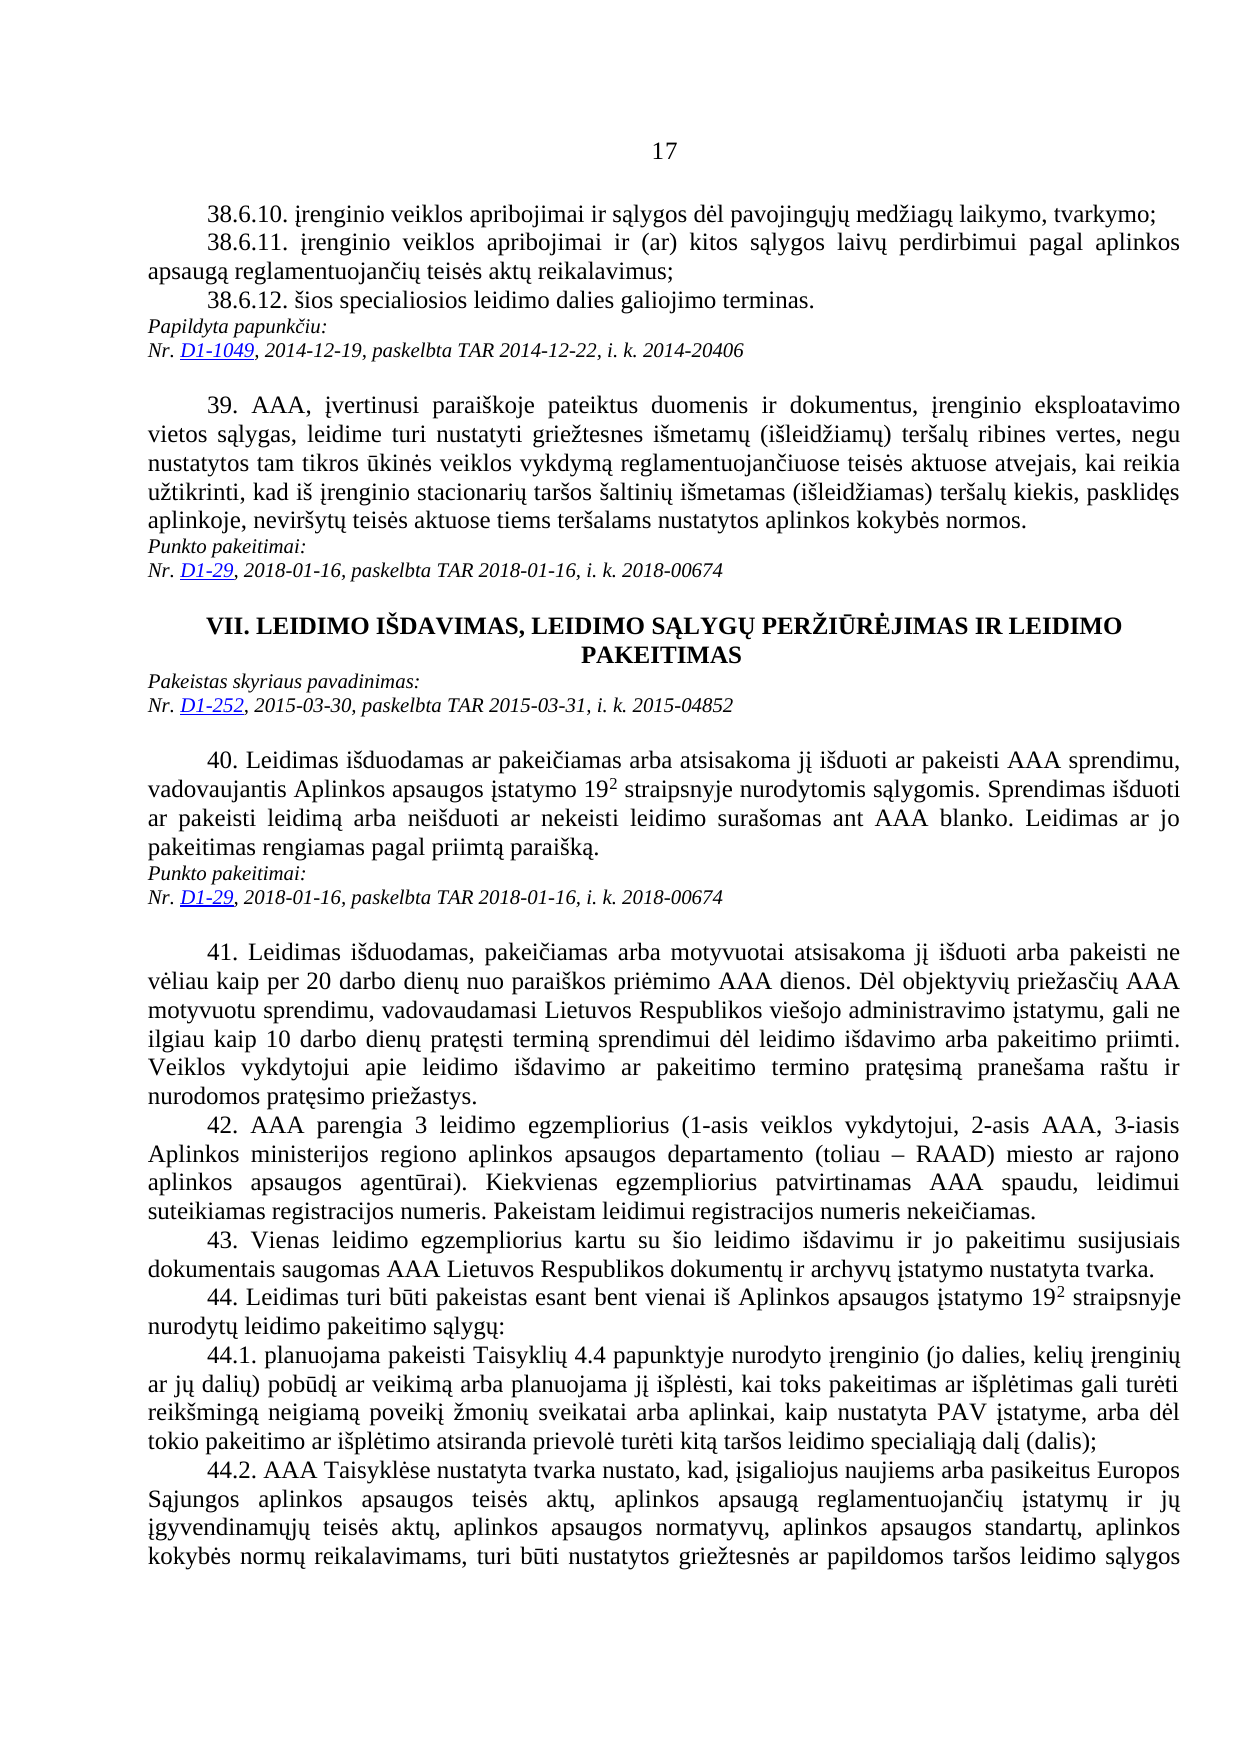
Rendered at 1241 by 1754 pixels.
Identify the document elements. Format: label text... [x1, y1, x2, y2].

text Papildyta papunkčiu: [148, 314, 1181, 338]
text 38.6.12. šios specialiosios leidimo dalies galiojimo terminas. [148, 285, 1181, 314]
text 43. Vienas leidimo egzempliorius kartu su šio leidimo išdavimu ir jo pakeitimu susijusiais dokumentais saugomas AAA Lietuvos Respublikos dokumentų ir archyvų įstatymo nustatyta tvarka. [148, 1225, 1181, 1282]
text 39. AAA, įvertinusi paraiškoje pateiktus duomenis ir dokumentus, įrenginio eksploatavimo vietos sąlygas, leidime turi nustatyti griežtesnes išmetamų (išleidžiamų) teršalų ribines vertes, negu nustatytos tam tikros ūkinės veiklos vykdymą reglamentuojančiuose teisės aktuose atvejais, kai reikia užtikrinti, kad iš įrenginio stacionarių taršos šaltinių išmetamas (išleidžiamas) teršalų kiekis, pasklidęs aplinkoje, neviršytų teisės aktuose tiems teršalams nustatytos aplinkos kokybės normos. [148, 391, 1181, 534]
text 38.6.11. įrenginio veiklos apribojimai ir (ar) kitos sąlygos laivų perdirbimui pagal aplinkos apsaugą reglamentuojančių teisės aktų reikalavimus; [148, 227, 1181, 285]
text 41. Leidimas išduodamas, pakeičiamas arba motyvuotai atsisakoma jį išduoti arba pakeisti ne vėliau kaip per 20 darbo dienų nuo paraiškos priėmimo AAA dienos. Dėl objektyvių priežasčių AAA motyvuotu sprendimu, vadovaudamasi Lietuvos Respublikos viešojo administravimo įstatymu, gali ne ilgiau kaip 10 darbo dienų pratęsti terminą sprendimui dėl leidimo išdavimo arba pakeitimo priimti. Veiklos vykdytojui apie leidimo išdavimo ar pakeitimo termino pratęsimą pranešama raštu ir nurodomos pratęsimo priežastys. [148, 937, 1181, 1110]
text Punkto pakeitimai: [148, 861, 1181, 884]
text VII. LEIDIMO IŠDAVIMAS, LEIDIMO SĄLYGŲ PERŽIŪRĖJIMAS IR LEIDIMO PAKEITIMAS [148, 611, 1181, 669]
text Nr. D1-29, 2018-01-16, paskelbta TAR 2018-01-16, i. k. 2018-00674 [148, 884, 1181, 909]
text 42. AAA parengia 3 leidimo egzempliorius (1-asis veiklos vykdytojui, 2-asis AAA, 3-iasis Aplinkos ministerijos regiono aplinkos apsaugos departamento (toliau – RAAD) miesto ar rajono aplinkos apsaugos agentūrai). Kiekvienas egzempliorius patvirtinamas AAA spaudu, leidimui suteikiamas registracijos numeris. Pakeistam leidimui registracijos numeris nekeičiamas. [148, 1110, 1181, 1225]
text 44. Leidimas turi būti pakeistas esant bent vienai iš Aplinkos apsaugos įstatymo 192 straipsnyje nurodytų leidimo pakeitimo sąlygų: [148, 1282, 1181, 1340]
text 40. Leidimas išduodamas ar pakeičiamas arba atsisakoma jį išduoti ar pakeisti AAA sprendimu, vadovaujantis Aplinkos apsaugos įstatymo 192 straipsnyje nurodytomis sąlygomis. Sprendimas išduoti ar pakeisti leidimą arba neišduoti ar nekeisti leidimo surašomas ant AAA blanko. Leidimas ar jo pakeitimas rengiamas pagal priimtą paraišką. [148, 746, 1181, 861]
text Nr. D1-29, 2018-01-16, paskelbta TAR 2018-01-16, i. k. 2018-00674 [148, 558, 1181, 582]
text 44.1. planuojama pakeisti Taisyklių 4.4 papunktyje nurodyto įrenginio (jo dalies, kelių įrenginių ar jų dalių) pobūdį ar veikimą arba planuojama jį išplėsti, kai toks pakeitimas ar išplėtimas gali turėti reikšmingą neigiamą poveikį žmonių sveikatai arba aplinkai, kaip nustatyta PAV įstatyme, arba dėl tokio pakeitimo ar išplėtimo atsiranda prievolė turėti kitą taršos leidimo specialiąją dalį (dalis); [148, 1340, 1181, 1455]
text 44.2. AAA Taisyklėse nustatyta tvarka nustato, kad, įsigaliojus naujiems arba pasikeitus Europos Sąjungos aplinkos apsaugos teisės aktų, aplinkos apsaugą reglamentuojančių įstatymų ir jų įgyvendinamųjų teisės aktų, aplinkos apsaugos normatyvų, aplinkos apsaugos standartų, aplinkos kokybės normų reikalavimams, turi būti nustatytos griežtesnės ar papildomos taršos leidimo sąlygos [148, 1455, 1181, 1570]
text Pakeistas skyriaus pavadinimas: [148, 669, 1181, 693]
text Nr. D1-1049, 2014-12-19, paskelbta TAR 2014-12-22, i. k. 2014-20406 [148, 338, 1181, 362]
text Nr. D1-252, 2015-03-30, paskelbta TAR 2015-03-31, i. k. 2015-04852 [148, 693, 1181, 717]
text Punkto pakeitimai: [148, 534, 1181, 558]
text 38.6.10. įrenginio veiklos apribojimai ir sąlygos dėl pavojingųjų medžiagų laikymo, tvarkymo; [148, 199, 1181, 227]
